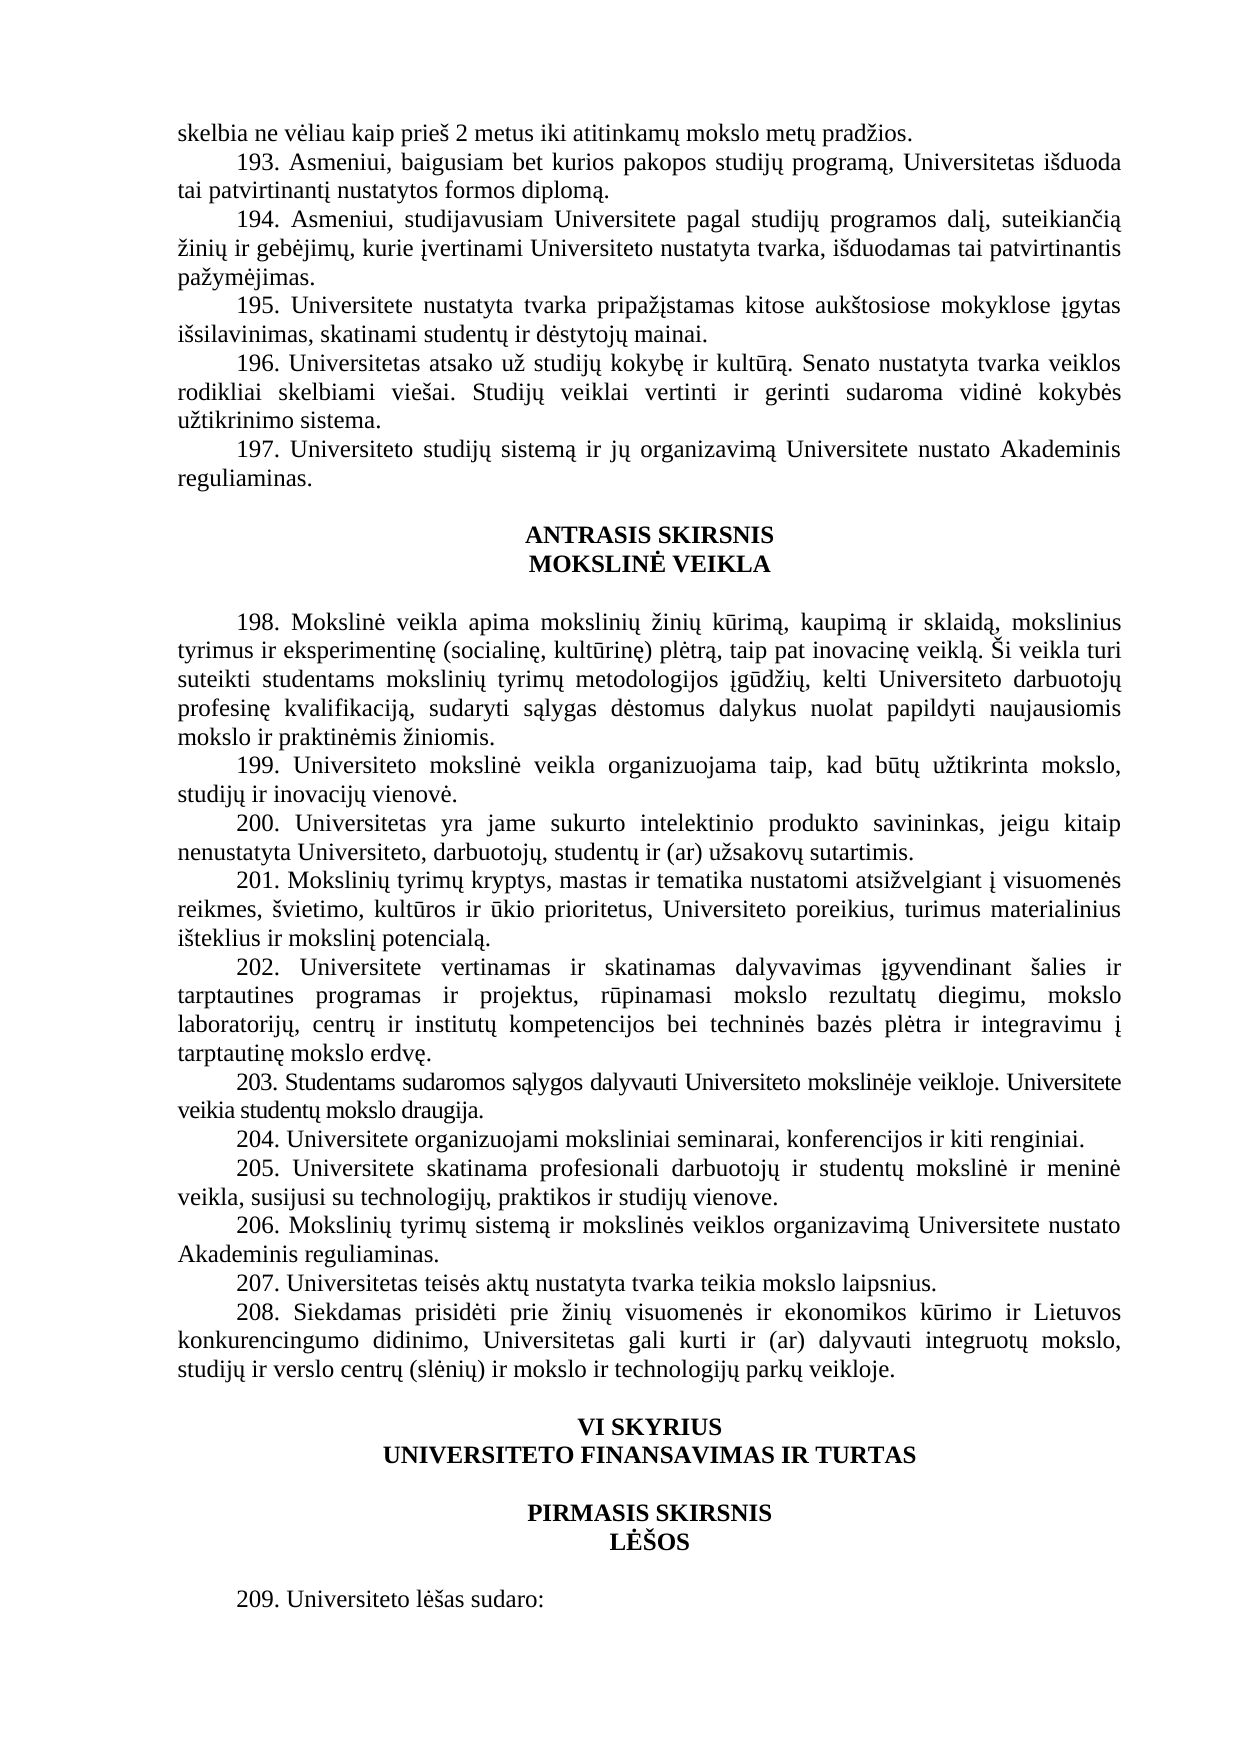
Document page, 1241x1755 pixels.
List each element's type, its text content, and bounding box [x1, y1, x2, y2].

text universiteto FINANSAVIMAS ir Turtas [177, 1441, 1122, 1469]
text 195. Universitete nustatyta tvarka pripažįstamas kitose aukštosiose mokyklose įgytas išsilavinimas, skatinami studentų ir dėstytojų mainai. [177, 291, 1122, 348]
text 199. Universiteto mokslinė veikla organizuojama taip, kad būtų užtikrinta mokslo, studijų ir inovacijų vienovė. [177, 751, 1122, 808]
text 193. Asmeniui, baigusiam bet kurios pakopos studijų programą, Universitetas išduoda tai patvirtinantį nustatytos formos diplomą. [177, 147, 1122, 204]
text 194. Asmeniui, studijavusiam Universitete pagal studijų programos dalį, suteikiančią žinių ir gebėjimų, kurie įvertinami Universiteto nustatyta tvarka, išduodamas tai patvirtinantis pažymėjimas. [177, 204, 1122, 291]
text 209. Universiteto lėšas sudaro: [177, 1584, 1122, 1613]
text antrasis SKIRSNIS [177, 521, 1122, 549]
text 202. Universitete vertinamas ir skatinamas dalyvavimas įgyvendinant šalies ir tarptautines programas ir projektus, rūpinamasi mokslo rezultatų diegimu, mokslo laboratorijų, centrų ir institutų kompetencijos bei techninės bazės plėtra ir integravimu į tarptautinę mokslo erdvę. [177, 952, 1122, 1067]
text 201. Mokslinių tyrimų kryptys, mastas ir tematika nustatomi atsižvelgiant į visuomenės reikmes, švietimo, kultūros ir ūkio prioritetus, Universiteto poreikius, turimus materialinius išteklius ir mokslinį potencialą. [177, 866, 1122, 952]
text 204. Universitete organizuojami moksliniai seminarai, konferencijos ir kiti renginiai. [177, 1124, 1122, 1153]
text MOKSLINĖ VEIKLA [177, 549, 1122, 578]
text 205. Universitete skatinama profesionali darbuotojų ir studentų mokslinė ir meninė veikla, susijusi su technologijų, praktikos ir studijų vienove. [177, 1153, 1122, 1211]
text skelbia ne vėliau kaip prieš 2 metus iki atitinkamų mokslo metų pradžios. [177, 118, 1122, 147]
text 207. Universitetas teisės aktų nustatyta tvarka teikia mokslo laipsnius. [177, 1268, 1122, 1297]
text 206. Mokslinių tyrimų sistemą ir mokslinės veiklos organizavimą Universitete nustato Akademinis reguliaminas. [177, 1211, 1122, 1268]
text lėšos [177, 1527, 1122, 1556]
text 203. Studentams sudaromos sąlygos dalyvauti Universiteto mokslinėje veikloje. Universitete veikia studentų mokslo draugija. [177, 1067, 1122, 1124]
text VI SKYRIUS [177, 1412, 1122, 1441]
text pirmasis SKIRSNIS [177, 1498, 1122, 1527]
text 197. Universiteto studijų sistemą ir jų organizavimą Universitete nustato Akademinis reguliaminas. [177, 434, 1122, 492]
text 200. Universitetas yra jame sukurto intelektinio produkto savininkas, jeigu kitaip nenustatyta Universiteto, darbuotojų, studentų ir (ar) užsakovų sutartimis. [177, 808, 1122, 866]
text 198. Mokslinė veikla apima mokslinių žinių kūrimą, kaupimą ir sklaidą, mokslinius tyrimus ir eksperimentinę (socialinę, kultūrinę) plėtrą, taip pat inovacinę veiklą. Ši veikla turi suteikti studentams mokslinių tyrimų metodologijos įgūdžių, kelti Universiteto darbuotojų profesinę kvalifikaciją, sudaryti sąlygas dėstomus dalykus nuolat papildyti naujausiomis mokslo ir praktinėmis žiniomis. [177, 607, 1122, 751]
text 196. Universitetas atsako už studijų kokybę ir kultūrą. Senato nustatyta tvarka veiklos rodikliai skelbiami viešai. Studijų veiklai vertinti ir gerinti sudaroma vidinė kokybės užtikrinimo sistema. [177, 348, 1122, 434]
text 208. Siekdamas prisidėti prie žinių visuomenės ir ekonomikos kūrimo ir Lietuvos konkurencingumo didinimo, Universitetas gali kurti ir (ar) dalyvauti integruotų mokslo, studijų ir verslo centrų (slėnių) ir mokslo ir technologijų parkų veikloje. [177, 1297, 1122, 1383]
